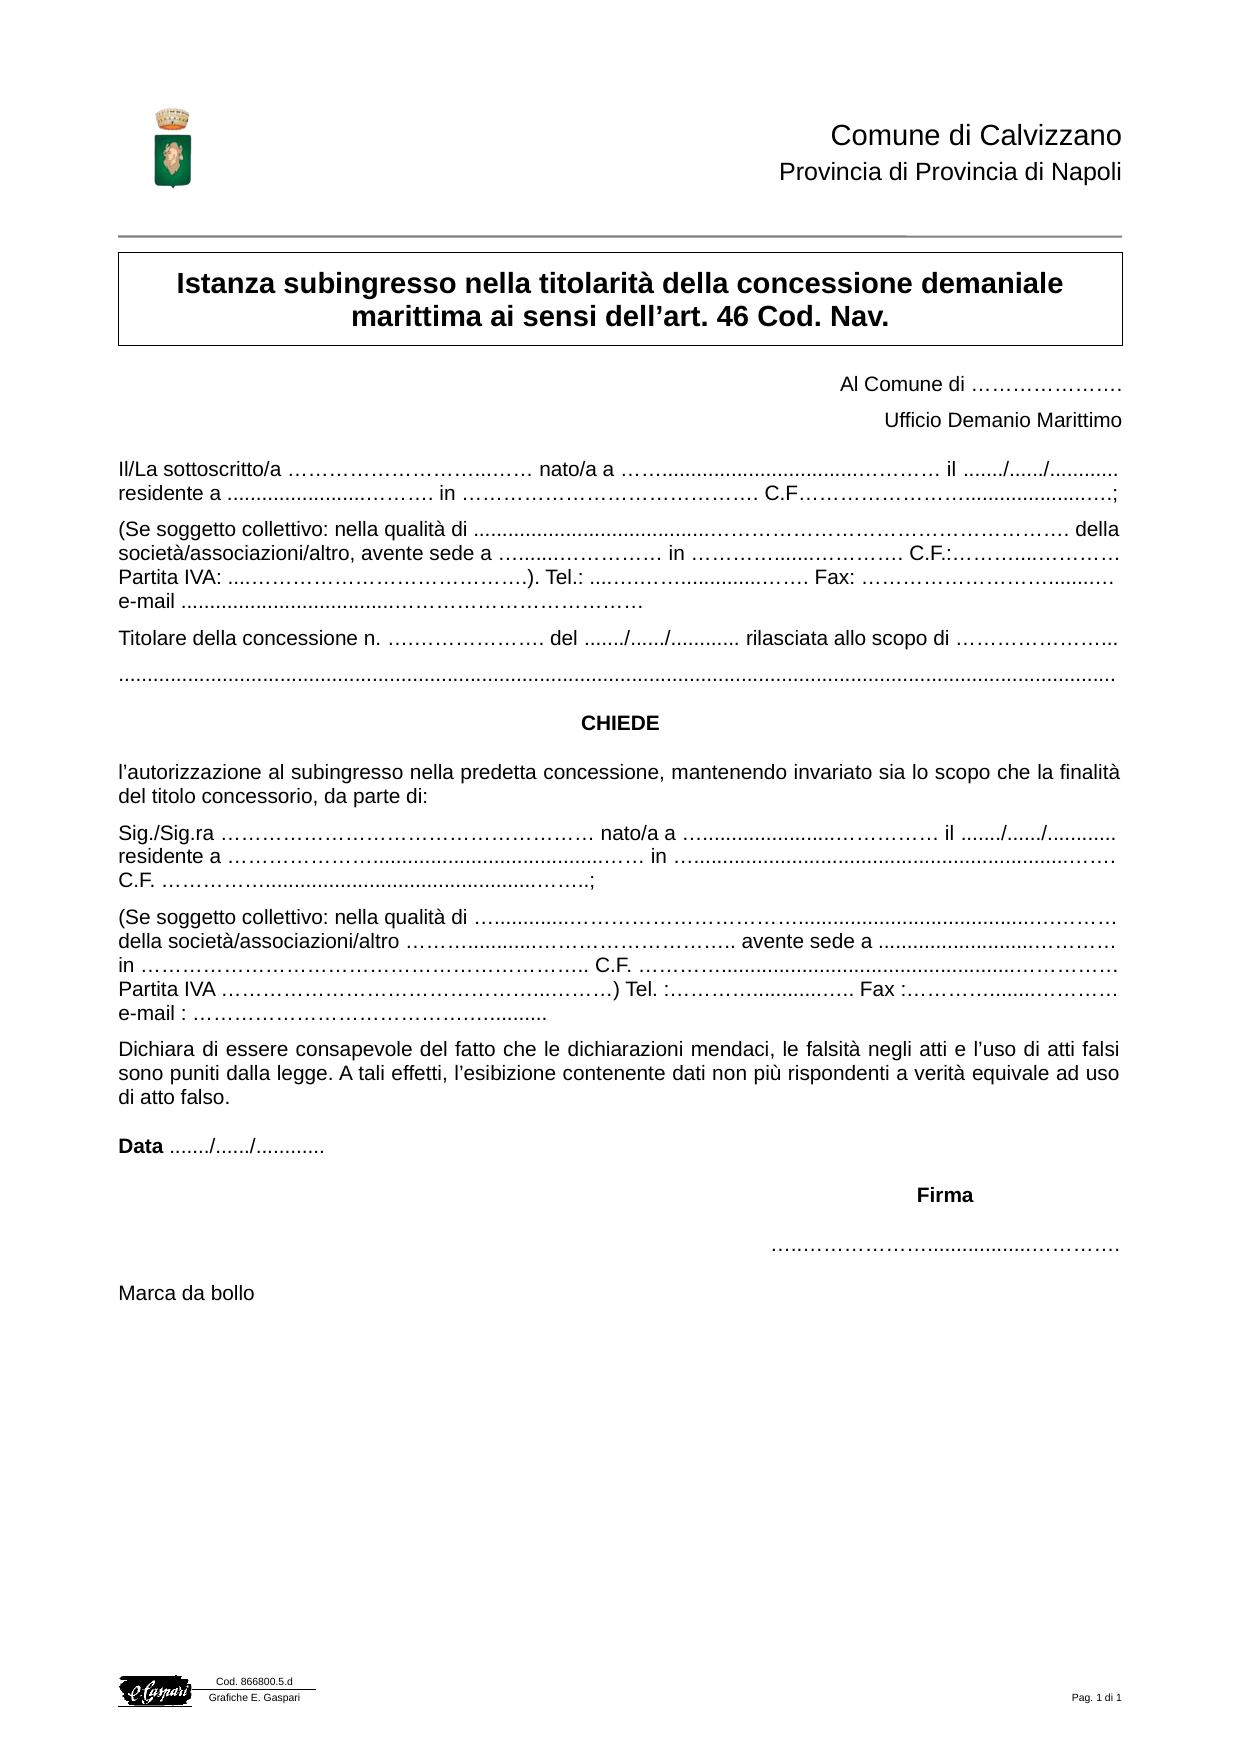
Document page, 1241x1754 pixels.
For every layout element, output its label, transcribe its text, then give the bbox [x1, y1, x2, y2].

text CHIEDE [118, 711, 1122, 735]
text Titolare della concessione n. ….………………. del ......./....../............ rilasciata allo scopo di …………………... [118, 626, 1122, 649]
text …..………………..................…………. [118, 1232, 1122, 1256]
text Al Comune di …………………. [118, 371, 1122, 395]
text Marca da bollo [118, 1281, 1122, 1305]
text (Se soggetto collettivo: nella qualità di ….............……………………………........................................….……… della società/associazioni/altro ………............……………………….. avente sede a ...........................………… in ……………………………………………………….. C.F. …………...................................................…………… Partita IVA ………………………………………...………) Tel. :…………............….. Fax :…………........………… e-mail : ………………………………….….......... [118, 905, 1122, 1024]
text ............................................................................................................................................................................. [118, 662, 1122, 686]
table_header Istanza subingresso nella titolarità della concessione demaniale marittima ai sensi dell’art. 46 Cod. Nav. [119, 253, 1122, 345]
text Ufficio Demanio Marittimo [118, 408, 1122, 432]
text Firma [118, 1183, 1122, 1207]
text Comune di Calvizzano [224, 118, 1122, 152]
text l’autorizzazione al subingresso nella predetta concessione, mantenendo invariato sia lo scopo che la finalità del titolo concessorio, da parte di: [118, 760, 1122, 808]
text Provincia di Provincia di Napoli [224, 157, 1122, 185]
text Il/La sottoscritto/a ………………………...…… nato/a a ……..................................………… il ......./....../............ residente a ........................………. in ……………………………………. C.F…………………….....................….; [118, 457, 1122, 505]
picture [122, 87, 224, 219]
text Dichiara di essere consapevole del fatto che le dichiarazioni mendaci, le falsità negli atti e l’uso di atti falsi sono puniti dalla legge. A tali effetti, l’esibizione contenente dati non più rispondenti a verità equivale ad uso di atto falso. [118, 1037, 1122, 1109]
text (Se soggetto collettivo: nella qualità di .........................................……………………………………………. della società/associazioni/altro, avente sede a ….......…………… in ………….......…………. C.F.:………....………… Partita IVA: ....………………………………….). Tel.: ....….……..............……. Fax: ………………………........… e-mail .....................................……………………………… [118, 517, 1122, 613]
text Sig./Sig.ra ……………………………………………… nato/a a ….......................…………… il ......./....../............ residente a …………………........................................…… in ….................................................................……. C.F. ……………...............................................……..; [118, 820, 1122, 892]
text Data ......./....../............ [118, 1134, 1122, 1158]
picture [118, 1674, 192, 1706]
